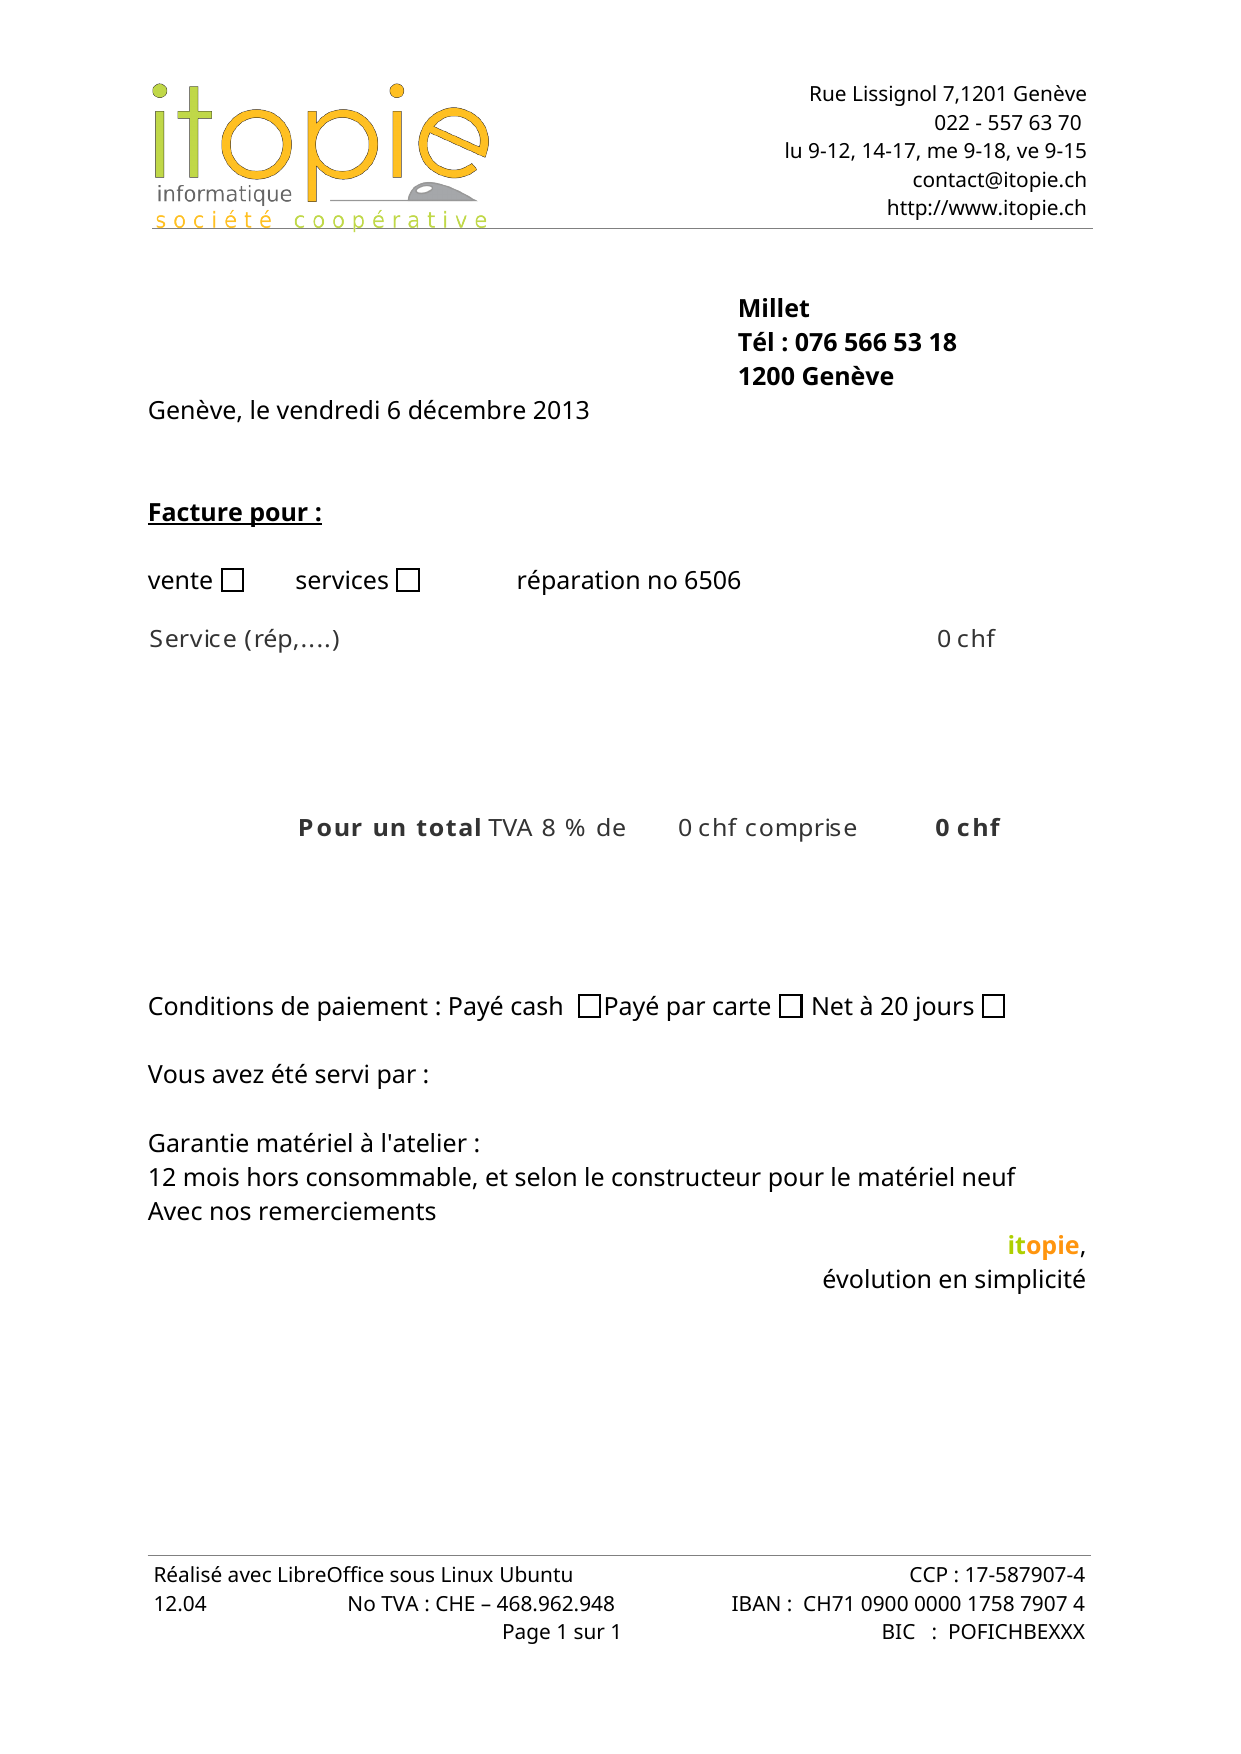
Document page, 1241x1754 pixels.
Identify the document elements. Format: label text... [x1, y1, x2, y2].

text Tél : 076 566 53 18 [148, 324, 1093, 358]
text 12 mois hors consommable, et selon le constructeur pour le matériel neuf [148, 1159, 1093, 1193]
text vente services réparation no 6506 [148, 563, 1093, 597]
text itopie, [148, 1227, 1093, 1262]
text Facture pour : [148, 495, 1093, 529]
text Conditions de paiement : Payé cash Payé par carte Net à 20 jours [148, 989, 1093, 1023]
text Genève, le vendredi 6 décembre 2013 [148, 392, 1093, 427]
text Millet [148, 290, 1093, 324]
text Avec nos remerciements [148, 1193, 1093, 1227]
text 1200 Genève [148, 358, 1093, 392]
text Garantie matériel à l'atelier : [148, 1125, 1093, 1159]
text évolution en simplicité [148, 1262, 1093, 1296]
picture [138, 72, 500, 244]
text Vous avez été servi par : [148, 1057, 1093, 1091]
